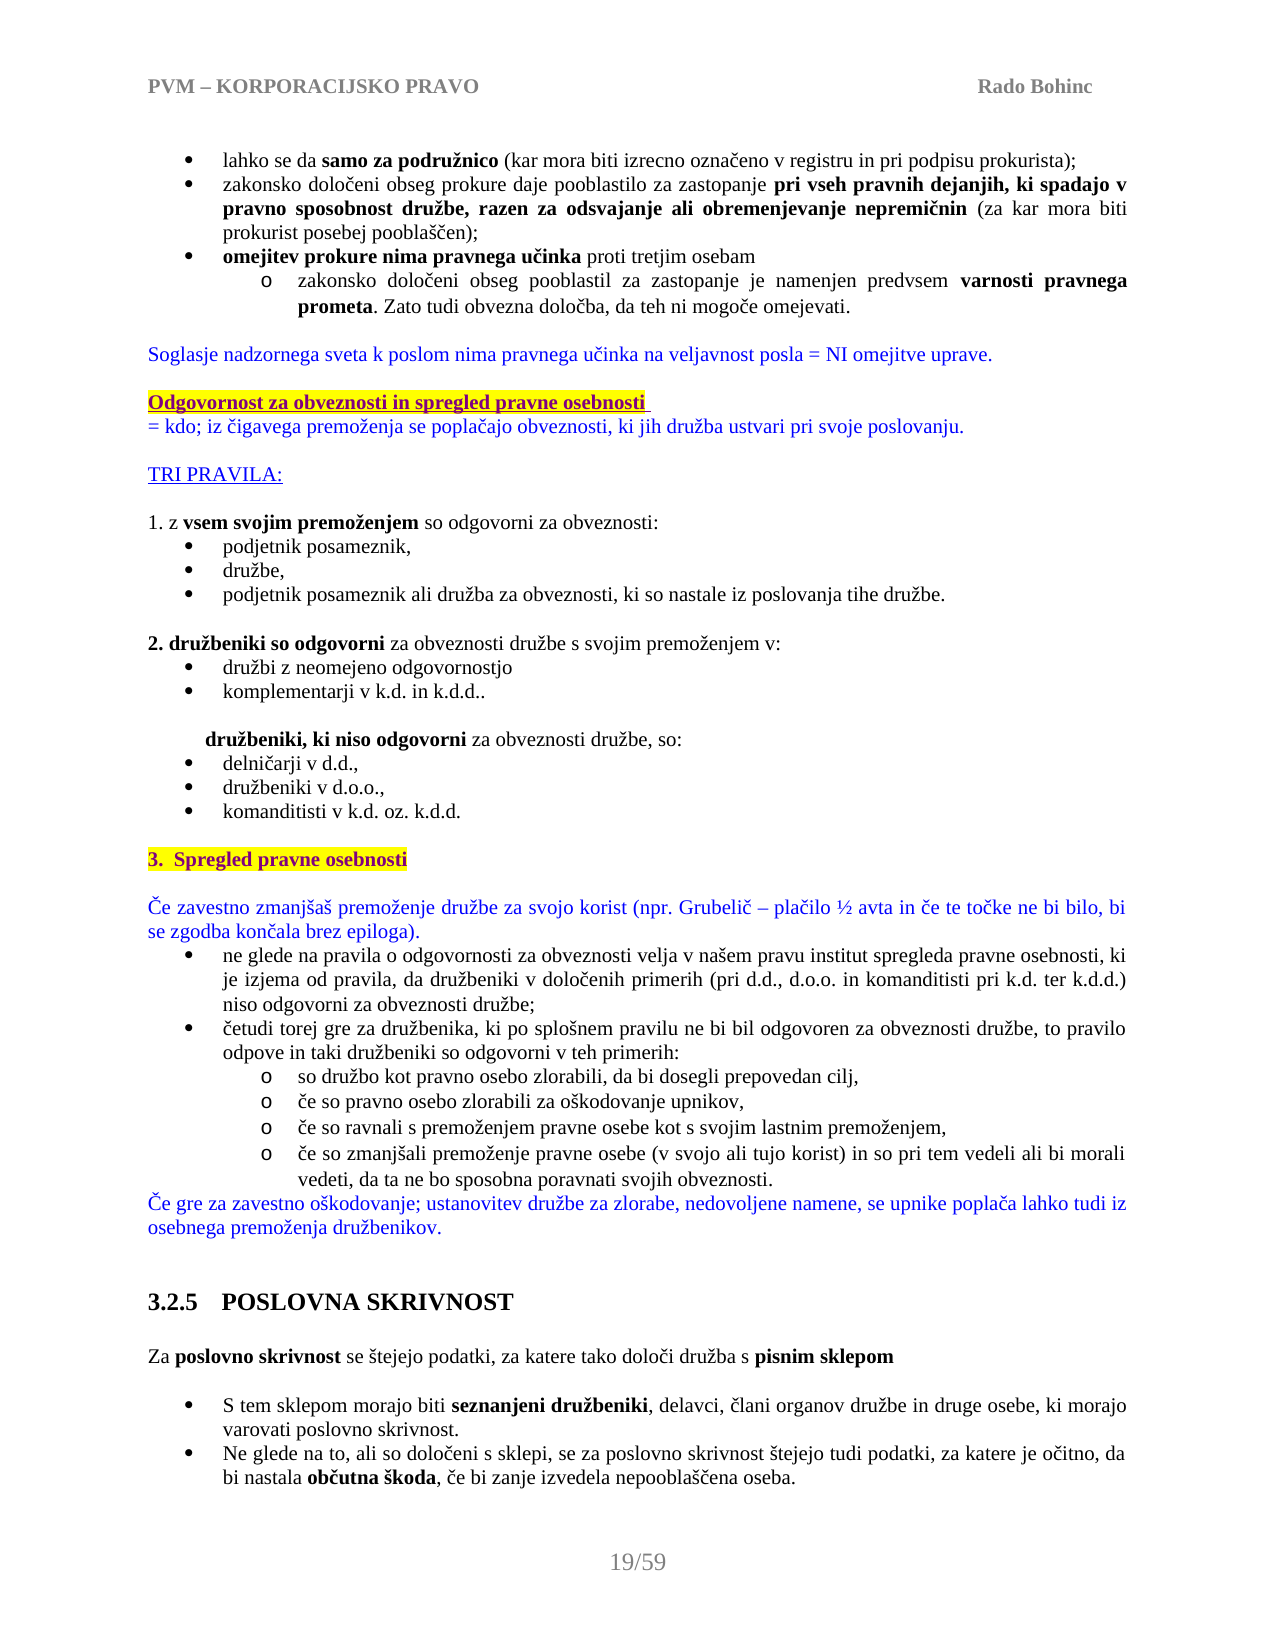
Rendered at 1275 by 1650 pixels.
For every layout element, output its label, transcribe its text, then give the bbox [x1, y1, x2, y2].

list družbeniki v d.o.o., [185, 775, 1127, 799]
list Ne glede na to, ali so določeni s sklepi, se za poslovno skrivnost štejejo tudi podatki, za katere je očitno, da bi nastala občutna škoda, če bi zanje izvedela nepooblaščena oseba. [185, 1441, 1127, 1489]
list delničarji v d.d., [185, 751, 1127, 775]
list četudi torej gre za družbenika, ki po splošnem pravilu ne bi bil odgovoren za obveznosti družbe, to pravilo odpove in taki družbeniki so odgovorni v teh primerih: [185, 1016, 1127, 1064]
text 3. Spregled pravne osebnosti [148, 847, 1127, 871]
list če so pravno osebo zlorabili za oškodovanje upnikov, [260, 1089, 1127, 1115]
list če so ravnali s premoženjem pravne osebe kot s svojim lastnim premoženjem, [260, 1115, 1127, 1141]
list lahko se da samo za podružnico (kar mora biti izrecno označeno v registru in pri podpisu prokurista); [185, 148, 1127, 172]
list komanditisti v k.d. oz. k.d.d. [185, 799, 1127, 823]
text 2. družbeniki so odgovorni za obveznosti družbe s svojim premoženjem v: [148, 631, 1127, 654]
text 1. z vsem svojim premoženjem so odgovorni za obveznosti: [148, 510, 1127, 534]
list so družbo kot pravno osebo zlorabili, da bi dosegli prepovedan cilj, [260, 1064, 1127, 1089]
list podjetnik posameznik, [185, 534, 1127, 558]
text Odgovornost za obveznosti in spregled pravne osebnosti [148, 390, 1127, 414]
list podjetnik posameznik ali družba za obveznosti, ki so nastale iz poslovanja tihe družbe. [185, 582, 1127, 606]
text družbeniki, ki niso odgovorni za obveznosti družbe, so: [148, 727, 1127, 751]
subtitle 3.2.5 POSLOVNA SKRIVNOST [148, 1287, 1127, 1316]
text Soglasje nadzornega sveta k poslom nima pravnega učinka na veljavnost posla = NI omejitve uprave. [148, 342, 1127, 366]
list družbi z neomejeno odgovornostjo [185, 654, 1127, 679]
list ne glede na pravila o odgovornosti za obveznosti velja v našem pravu institut spregleda pravne osebnosti, ki je izjema od pravila, da družbeniki v določenih primerih (pri d.d., d.o.o. in komanditisti pri k.d. ter k.d.d.) niso odgovorni za obveznosti družbe; [185, 943, 1127, 1016]
text Če gre za zavestno oškodovanje; ustanovitev družbe za zlorabe, nedovoljene namene, se upnike poplača lahko tudi iz osebnega premoženja družbenikov. [148, 1191, 1127, 1239]
text = kdo; iz čigavega premoženja se poplačajo obveznosti, ki jih družba ustvari pri svoje poslovanju. [148, 414, 1127, 438]
list komplementarji v k.d. in k.d.d.. [185, 679, 1127, 703]
list če so zmanjšali premoženje pravne osebe (v svojo ali tujo korist) in so pri tem vedeli ali bi morali vedeti, da ta ne bo sposobna poravnati svojih obveznosti. [260, 1141, 1127, 1191]
list družbe, [185, 558, 1127, 582]
list omejitev prokure nima pravnega učinka proti tretjim osebam [185, 244, 1127, 268]
text TRI PRAVILA: [148, 462, 1127, 486]
text Za poslovno skrivnost se štejejo podatki, za katere tako določi družba s pisnim sklepom [148, 1344, 1127, 1368]
list zakonsko določeni obseg prokure daje pooblastilo za zastopanje pri vseh pravnih dejanjih, ki spadajo v pravno sposobnost družbe, razen za odsvajanje ali obremenjevanje nepremičnin (za kar mora biti prokurist posebej pooblaščen); [185, 172, 1127, 244]
list S tem sklepom morajo biti seznanjeni družbeniki, delavci, člani organov družbe in druge osebe, ki morajo varovati poslovno skrivnost. [185, 1392, 1127, 1441]
list zakonsko določeni obseg pooblastil za zastopanje je namenjen predvsem varnosti pravnega prometa. Zato tudi obvezna določba, da teh ni mogoče omejevati. [260, 268, 1127, 318]
text Če zavestno zmanjšaš premoženje družbe za svojo korist (npr. Grubelič – plačilo ½ avta in če te točke ne bi bilo, bi se zgodba končala brez epiloga). [148, 895, 1127, 943]
